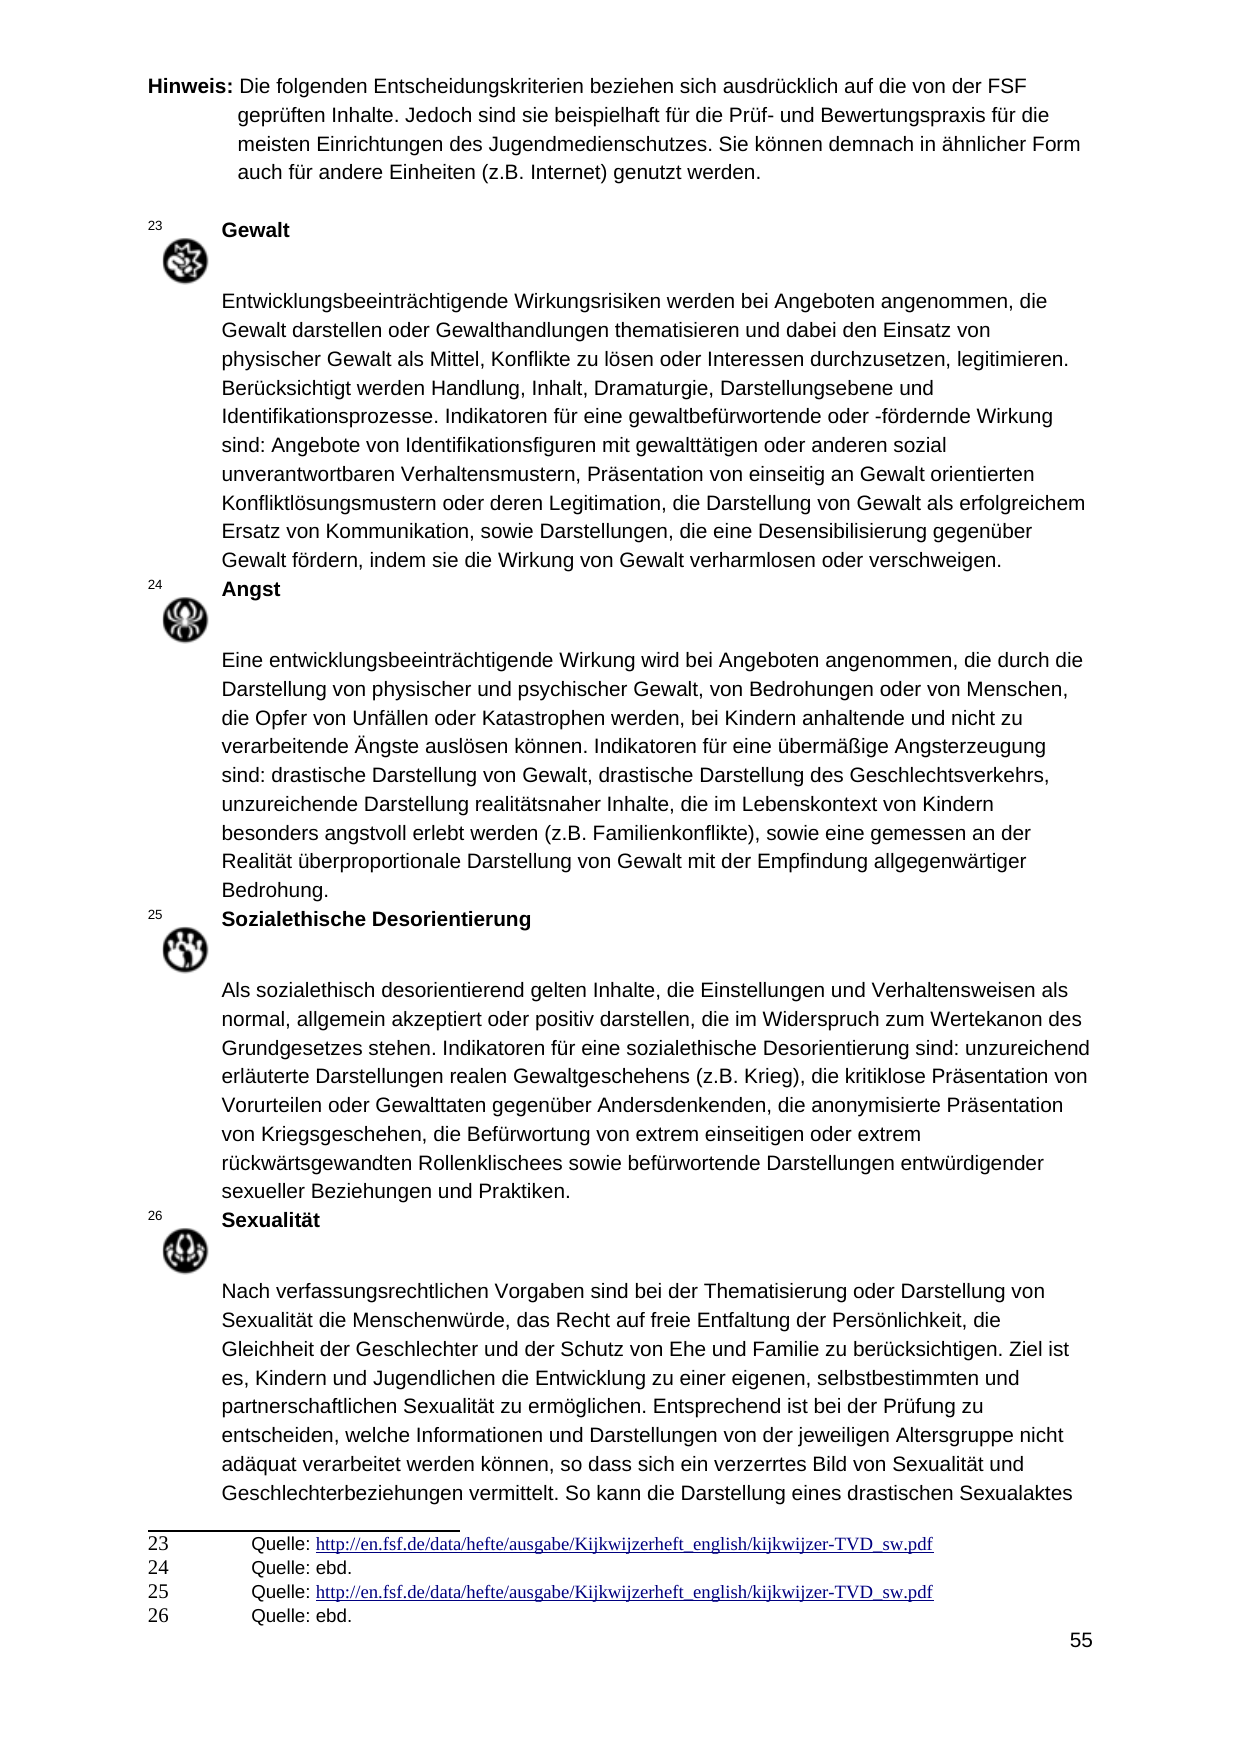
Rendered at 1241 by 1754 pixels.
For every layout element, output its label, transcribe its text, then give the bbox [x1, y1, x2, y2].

text Quelle: ebd. [148, 1603, 1092, 1627]
subtitle Hinweis: Die folgenden Entscheidungskriterien beziehen sich ausdrücklich auf die von der FSF geprüften Inhalte. Jedoch sind sie beispielhaft für die Prüf- und Bewertungspraxis für die meisten Einrichtungen des Jugendmedienschutzes. Sie können demnach in ähnlicher Form auch für andere Einheiten (z.B. Internet) genutzt werden. [148, 74, 1092, 184]
text Sexualität [148, 1208, 1092, 1274]
text Quelle: http://en.fsf.de/data/hefte/ausgabe/Kijkwijzerheft_english/kijkwijzer-TVD_sw.pdf [148, 1531, 1092, 1555]
text Angst [148, 577, 1092, 643]
text Entwicklungsbeeinträchtigende Wirkungsrisiken werden bei Angeboten angenommen, die Gewalt darstellen oder Gewalthandlungen thematisieren und dabei den Einsatz von physischer Gewalt als Mittel, Konflikte zu lösen oder Interessen durchzusetzen, legitimieren. Berücksichtigt werden Handlung, Inhalt, Dramaturgie, Darstellungsebene und Identifikationsprozesse. Indikatoren für eine gewaltbefürwortende oder -fördernde Wirkung sind: Angebote von Identifikationsfiguren mit gewalttätigen oder anderen sozial unverantwortbaren Verhaltensmustern, Präsentation von einseitig an Gewalt orientierten Konfliktlösungsmustern oder deren Legitimation, die Darstellung von Gewalt als erfolgreichem Ersatz von Kommunikation, sowie Darstellungen, die eine Desensibilisierung gegenüber Gewalt fördern, indem sie die Wirkung von Gewalt verharmlosen oder verschweigen. [221, 289, 1092, 572]
text Sozialethische Desorientierung [148, 907, 1092, 973]
text Nach verfassungsrechtlichen Vorgaben sind bei der Thematisierung oder Darstellung von Sexualität die Menschenwürde, das Recht auf freie Entfaltung der Persönlichkeit, die Gleichheit der Geschlechter und der Schutz von Ehe und Familie zu berücksichtigen. Ziel ist es, Kindern und Jugendlichen die Entwicklung zu einer eigenen, selbstbestimmten und partnerschaftlichen Sexualität zu ermöglichen. Entsprechend ist bei der Prüfung zu entscheiden, welche Informationen und Darstellungen von der jeweiligen Altersgruppe nicht adäquat verarbeitet werden können, so dass sich ein verzerrtes Bild von Sexualität und Geschlechterbeziehungen vermittelt. So kann die Darstellung eines drastischen Sexualaktes [221, 1279, 1092, 1504]
text Gewalt [148, 218, 1092, 284]
text Als sozialethisch desorientierend gelten Inhalte, die Einstellungen und Verhaltensweisen als normal, allgemein akzeptiert oder positiv darstellen, die im Widerspruch zum Wertekanon des Grundgesetzes stehen. Indikatoren für eine sozialethische Desorientierung sind: unzureichend erläuterte Darstellungen realen Gewaltgeschehens (z.B. Krieg), die kritiklose Präsentation von Vorurteilen oder Gewalttaten gegenüber Andersdenkenden, die anonymisierte Präsentation von Kriegsgeschehen, die Befürwortung von extrem einseitigen oder extrem rückwärtsgewandten Rollenklischees sowie befürwortende Darstellungen entwürdigender sexueller Beziehungen und Praktiken. [221, 978, 1092, 1203]
text Eine entwicklungsbeeinträchtigende Wirkung wird bei Angeboten angenommen, die durch die Darstellung von physischer und psychischer Gewalt, von Bedrohungen oder von Menschen, die Opfer von Unfällen oder Katastrophen werden, bei Kindern anhaltende und nicht zu verarbeitende Ängste auslösen können. Indikatoren für eine übermäßige Angsterzeugung sind: drastische Darstellung von Gewalt, drastische Darstellung des Geschlechtsverkehrs, unzureichende Darstellung realitätsnaher Inhalte, die im Lebenskontext von Kindern besonders angstvoll erlebt werden (z.B. Familienkonflikte), sowie eine gemessen an der Realität überproportionale Darstellung von Gewalt mit der Empfindung allgegenwärtiger Bedrohung. [221, 648, 1092, 902]
text Quelle: ebd. [148, 1555, 1092, 1579]
text Quelle: http://en.fsf.de/data/hefte/ausgabe/Kijkwijzerheft_english/kijkwijzer-TVD_sw.pdf [148, 1579, 1092, 1603]
